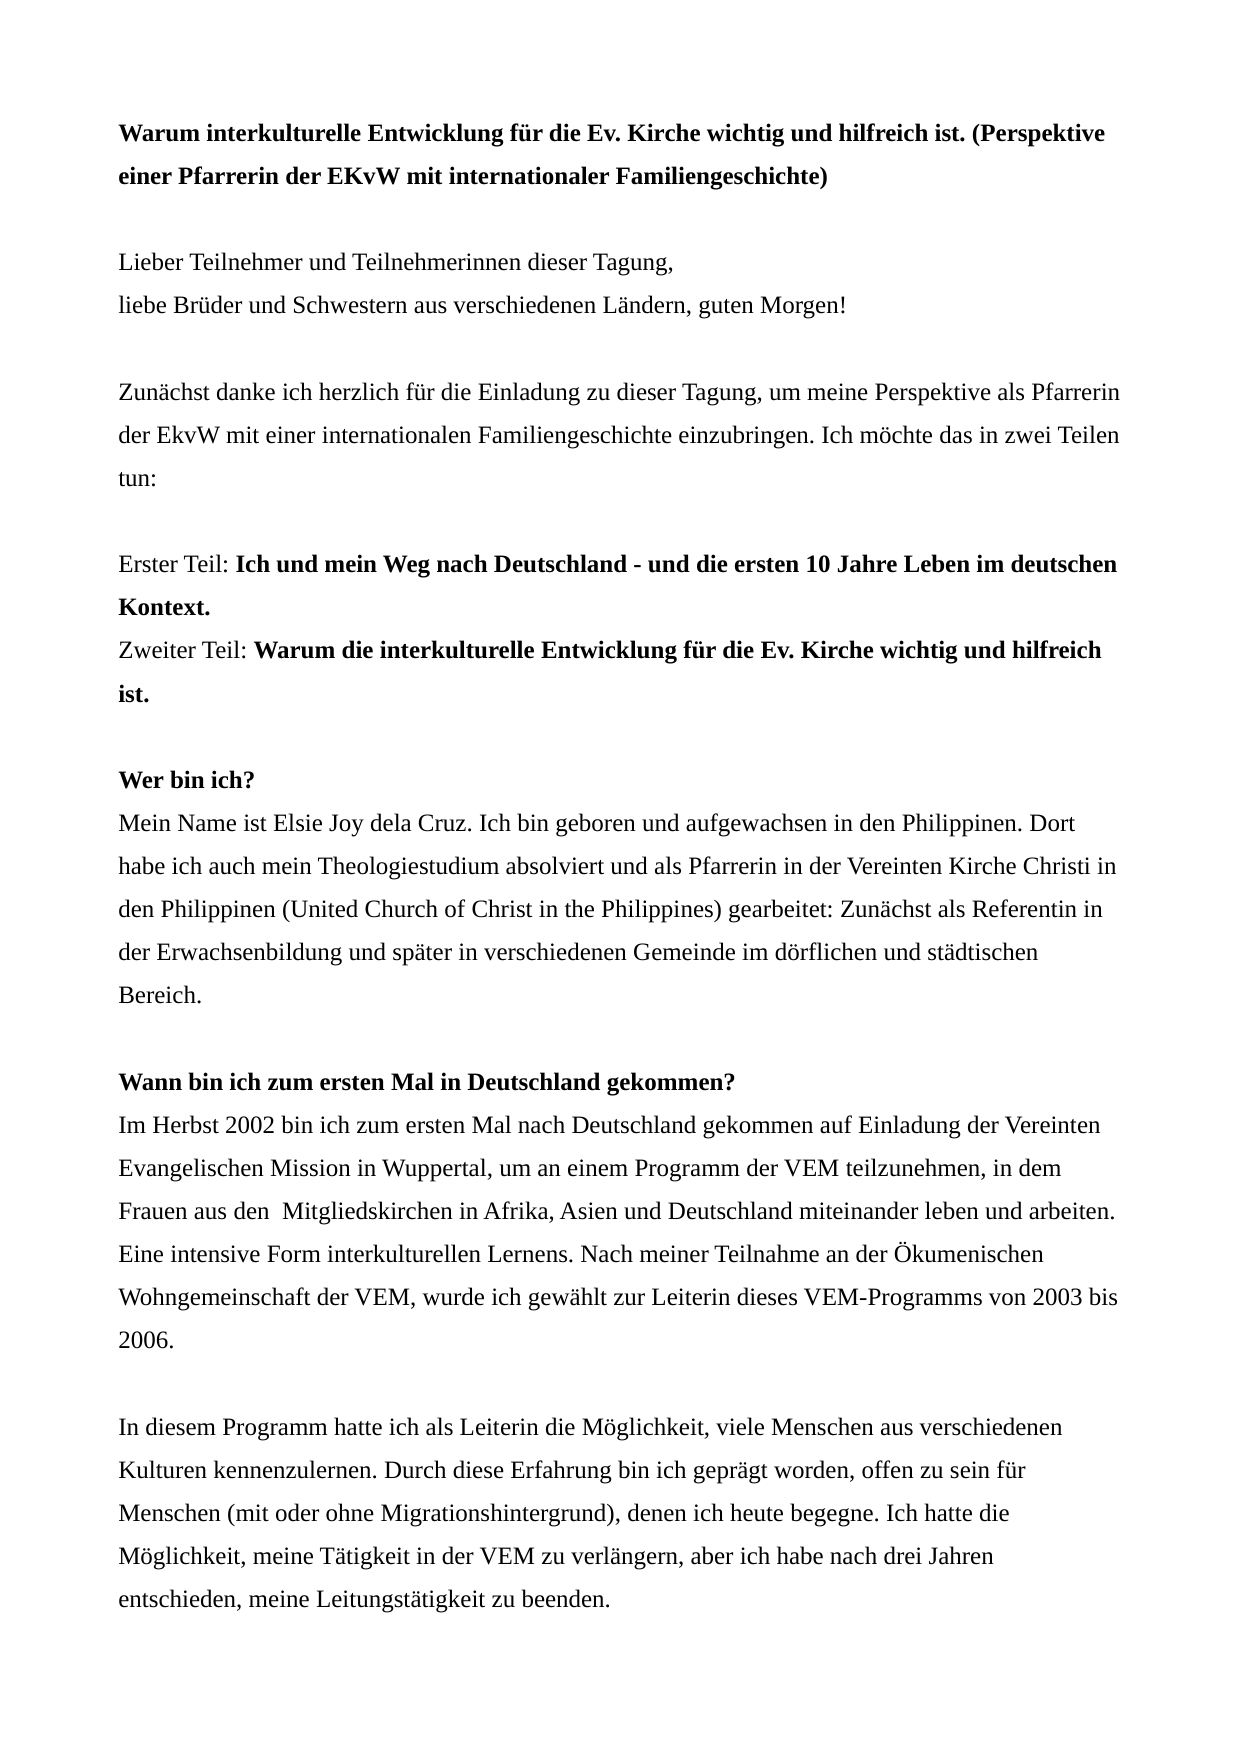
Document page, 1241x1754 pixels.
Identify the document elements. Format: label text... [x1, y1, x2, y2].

text Mein Name ist Elsie Joy dela Cruz. Ich bin geboren und aufgewachsen in den Philippinen. Dort habe ich auch mein Theologiestudium absolviert und als Pfarrerin in der Vereinten Kirche Christi in den Philippinen (United Church of Christ in the Philippines) gearbeitet: Zunächst als Referentin in der Erwachsenbildung und später in verschiedenen Gemeinde im dörflichen und städtischen Bereich. [118, 808, 1122, 1009]
text Zweiter Teil: Warum die interkulturelle Entwicklung für die Ev. Kirche wichtig und hilfreich ist. [118, 636, 1122, 707]
text Warum interkulturelle Entwicklung für die Ev. Kirche wichtig und hilfreich ist. (Perspektive einer Pfarrerin der EKvW mit internationaler Familiengeschichte) [118, 118, 1122, 190]
text Wann bin ich zum ersten Mal in Deutschland gekommen? [118, 1067, 1122, 1096]
text liebe Brüder und Schwestern aus verschiedenen Ländern, guten Morgen! [118, 291, 1122, 319]
text Erster Teil: Ich und mein Weg nach Deutschland - und die ersten 10 Jahre Leben im deutschen Kontext. [118, 549, 1122, 621]
text Wer bin ich? [118, 765, 1122, 794]
text Im Herbst 2002 bin ich zum ersten Mal nach Deutschland gekommen auf Einladung der Vereinten Evangelischen Mission in Wuppertal, um an einem Programm der VEM teilzunehmen, in dem Frauen aus den Mitgliedskirchen in Afrika, Asien und Deutschland miteinander leben und arbeiten. Eine intensive Form interkulturellen Lernens. Nach meiner Teilnahme an der Ökumenischen Wohngemeinschaft der VEM, wurde ich gewählt zur Leiterin dieses VEM-Programms von 2003 bis 2006. [118, 1110, 1122, 1354]
text Zunächst danke ich herzlich für die Einladung zu dieser Tagung, um meine Perspektive als Pfarrerin der EkvW mit einer internationalen Familiengeschichte einzubringen. Ich möchte das in zwei Teilen tun: [118, 377, 1122, 492]
text Lieber Teilnehmer und Teilnehmerinnen dieser Tagung, [118, 247, 1122, 276]
text In diesem Programm hatte ich als Leiterin die Möglichkeit, viele Menschen aus verschiedenen Kulturen kennenzulernen. Durch diese Erfahrung bin ich geprägt worden, offen zu sein für Menschen (mit oder ohne Migrationshintergrund), denen ich heute begegne. Ich hatte die Möglichkeit, meine Tätigkeit in der VEM zu verlängern, aber ich habe nach drei Jahren entschieden, meine Leitungstätigkeit zu beenden. [118, 1412, 1122, 1613]
